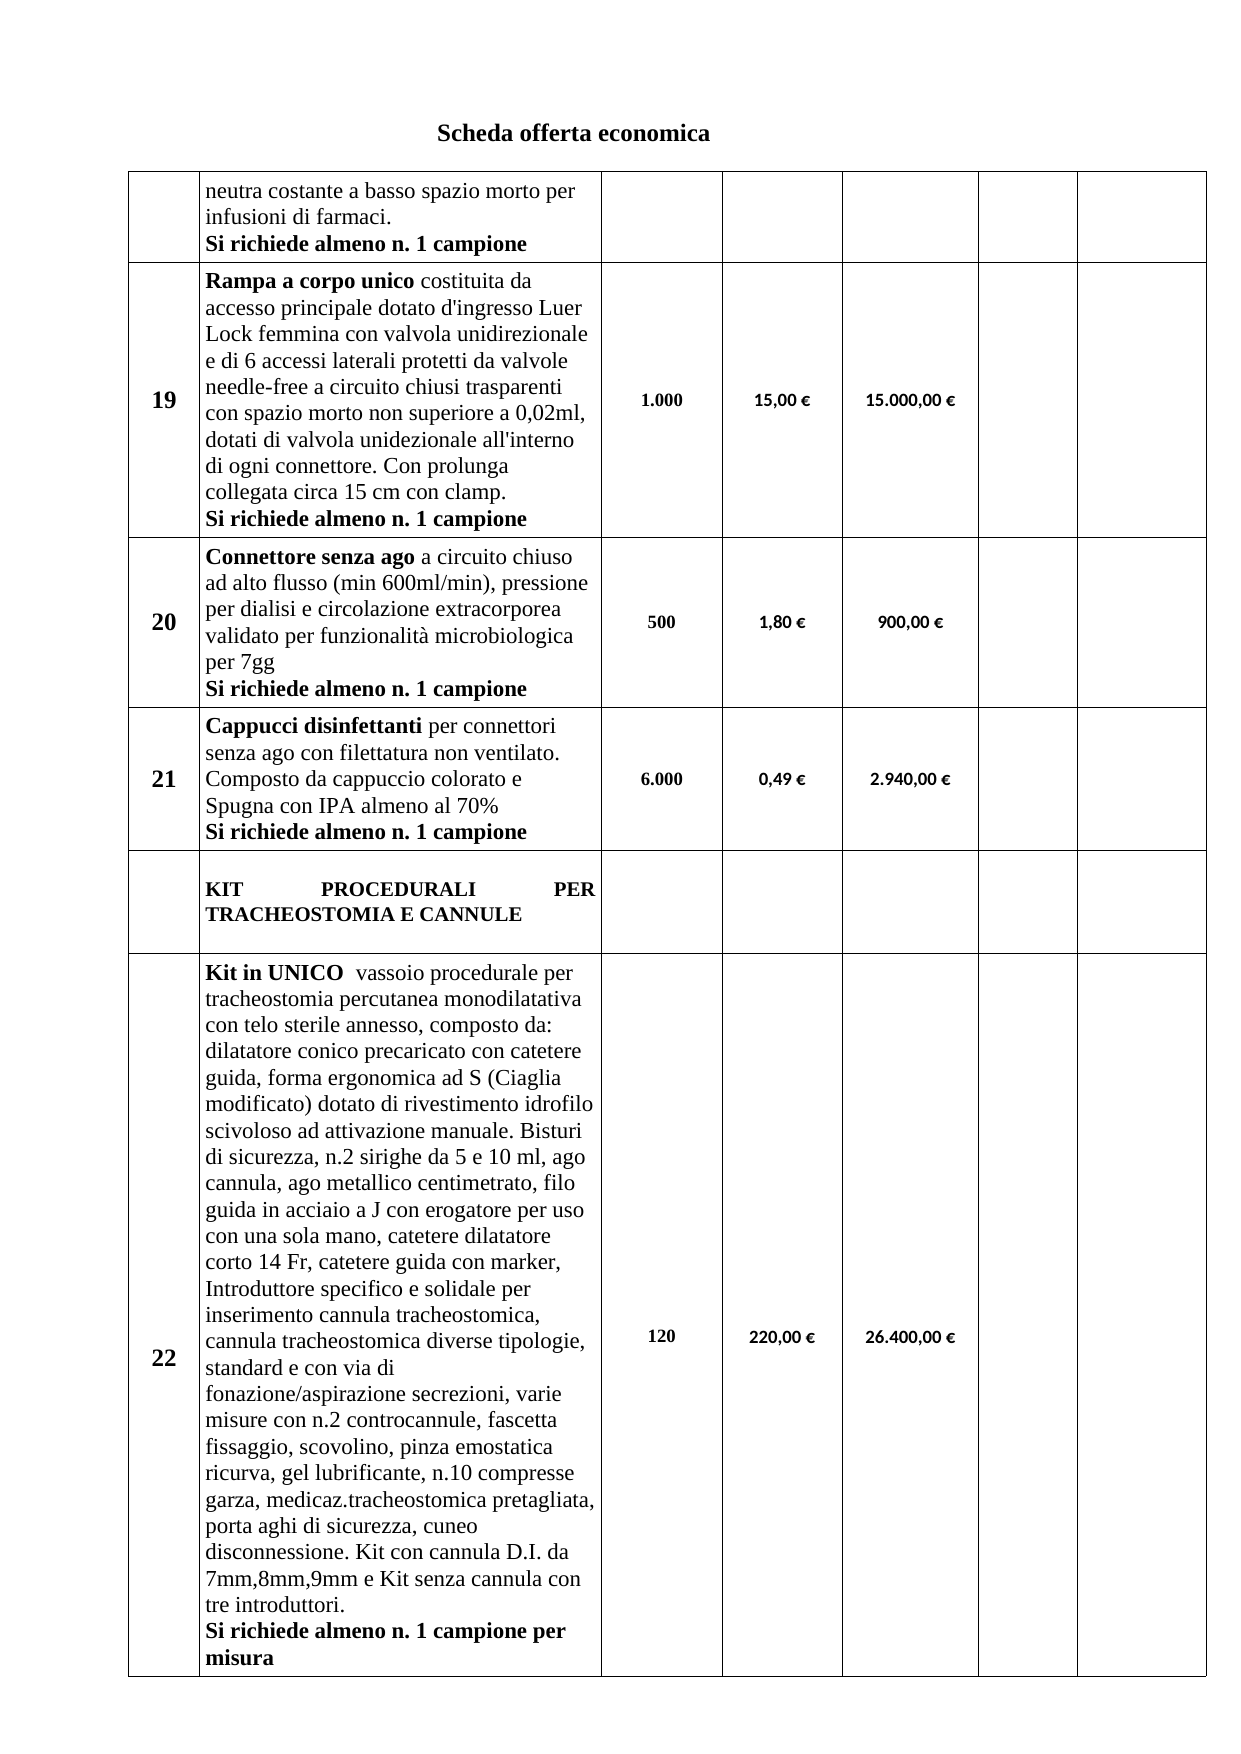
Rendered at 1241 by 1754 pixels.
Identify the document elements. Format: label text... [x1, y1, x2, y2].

table_cell 26.400,00 € [843, 954, 978, 1676]
table_cell [843, 851, 978, 953]
table_cell 500 [602, 538, 722, 707]
table_cell 22 [129, 954, 199, 1676]
table_cell [979, 538, 1077, 707]
table_cell [1078, 538, 1206, 707]
table_cell [1078, 851, 1206, 953]
table_cell [129, 172, 199, 262]
table_cell 1.000 [602, 263, 722, 537]
table_cell [723, 172, 842, 262]
table_cell Rampa a corpo unico costituita da accesso principale dotato d'ingresso Luer Lock femmina con valvola unidirezionale e di 6 accessi laterali protetti da valvole needle-free a circuito chiusi trasparenti con spazio morto non superiore a 0,02ml, dotati di valvola unidezionale all'interno di ogni connettore. Con prolunga collegata circa 15 cm con clamp. Si richiede almeno n. 1 campione [200, 263, 601, 537]
table_cell neutra costante a basso spazio morto per infusioni di farmaci. Si richiede almeno n. 1 campione [200, 172, 601, 262]
table_cell 21 [129, 708, 199, 850]
table_cell 0,49 € [723, 708, 842, 850]
table_cell 120 [602, 954, 722, 1676]
table_cell [129, 851, 199, 953]
table_cell [979, 708, 1077, 850]
table_cell [1078, 954, 1206, 1676]
table_cell [1078, 172, 1206, 262]
table_cell [979, 954, 1077, 1676]
table_cell 900,00 € [843, 538, 978, 707]
table_cell 220,00 € [723, 954, 842, 1676]
table_cell 1,80 € [723, 538, 842, 707]
table_cell 6.000 [602, 708, 722, 850]
table_cell [979, 851, 1077, 953]
table_cell Kit in UNICO vassoio procedurale per tracheostomia percutanea monodilatativa con telo sterile annesso, composto da: dilatatore conico precaricato con catetere guida, forma ergonomica ad S (Ciaglia modificato) dotato di rivestimento idrofilo scivoloso ad attivazione manuale. Bisturi di sicurezza, n.2 sirighe da 5 e 10 ml, ago cannula, ago metallico centimetrato, filo guida in acciaio a J con erogatore per uso con una sola mano, catetere dilatatore corto 14 Fr, catetere guida con marker, Introduttore specifico e solidale per inserimento cannula tracheostomica, cannula tracheostomica diverse tipologie, standard e con via di fonazione/aspirazione secrezioni, varie misure con n.2 controcannule, fascetta fissaggio, scovolino, pinza emostatica ricurva, gel lubrificante, n.10 compresse garza, medicaz.tracheostomica pretagliata, porta aghi di sicurezza, cuneo disconnessione. Kit con cannula D.I. da 7mm,8mm,9mm e Kit senza cannula con tre introduttori. Si richiede almeno n. 1 campione per misura [200, 954, 601, 1676]
table_cell 15,00 € [723, 263, 842, 537]
table_cell Connettore senza ago a circuito chiuso ad alto flusso (min 600ml/min), pressione per dialisi e circolazione extracorporea validato per funzionalità microbiologica per 7gg Si richiede almeno n. 1 campione [200, 538, 601, 707]
table_cell [723, 851, 842, 953]
table_cell Cappucci disinfettanti per connettori senza ago con filettatura non ventilato. Composto da cappuccio colorato e Spugna con IPA almeno al 70% Si richiede almeno n. 1 campione [200, 708, 601, 850]
table_cell [602, 172, 722, 262]
table_cell KIT PROCEDURALI PER TRACHEOSTOMIA E CANNULE [200, 851, 601, 953]
table_cell 15.000,00 € [843, 263, 978, 537]
table_cell 19 [129, 263, 199, 537]
table_cell [843, 172, 978, 262]
table_cell 20 [129, 538, 199, 707]
table_cell 2.940,00 € [843, 708, 978, 850]
table_cell [1078, 708, 1206, 850]
table_cell [1078, 263, 1206, 537]
table_cell [979, 172, 1077, 262]
table_cell [979, 263, 1077, 537]
table_cell [602, 851, 722, 953]
